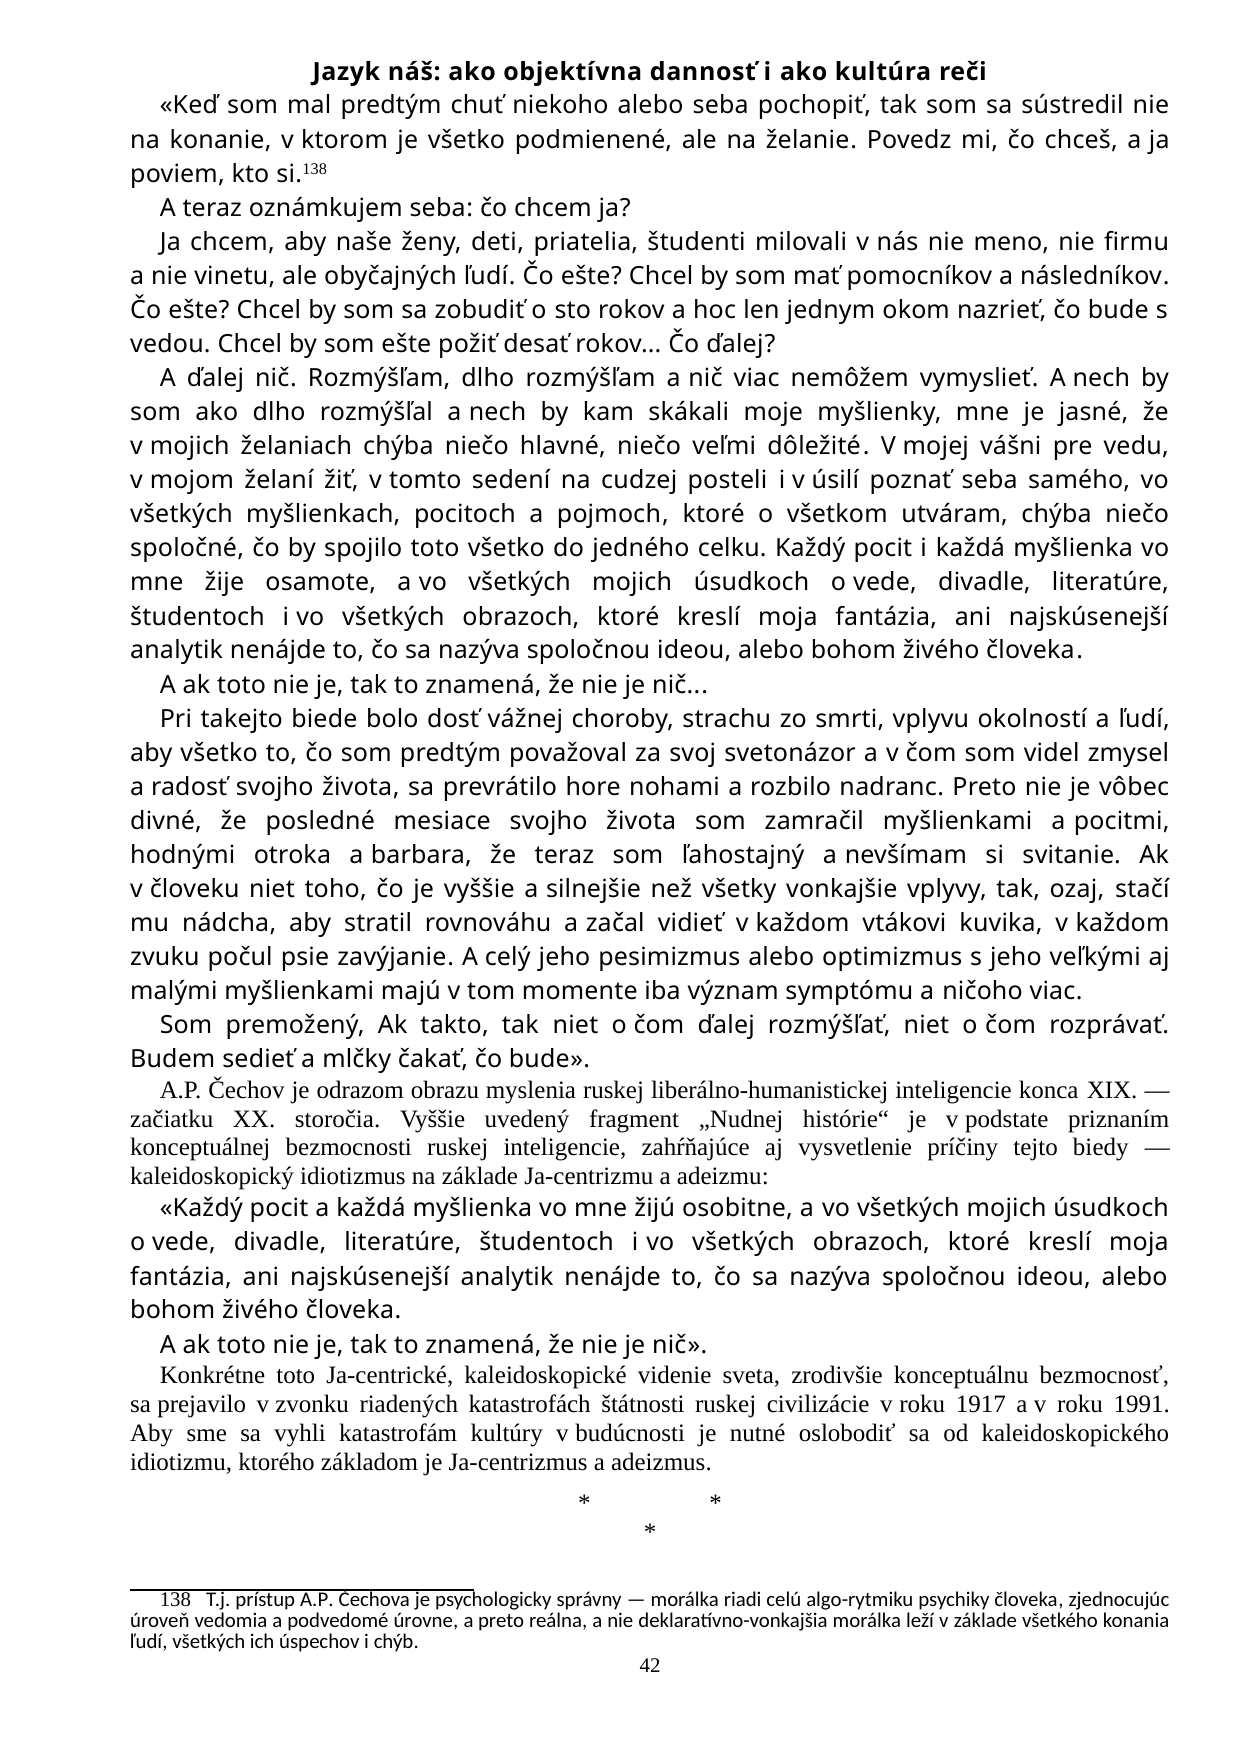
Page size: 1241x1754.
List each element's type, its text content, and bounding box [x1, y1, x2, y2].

text А ďalej nič. Rozmýšľam, dlho rozmýšľam a nič viac nemôžem vymyslieť. A nech by som ako dlho rozmýšľal a nech by kam skákali moje myšlienky, mne je jasné, že v mojich želaniach chýba niečo hlavné, niečo veľmi dôležité. V mojej vášni pre vedu, v mojom želaní žiť, v tomto sedení na cudzej posteli i v úsilí poznať seba samého, vo všetkých myšlienkach, pocitoch a pojmoch, ktoré o všetkom utváram, chýba niečo spoločné, čo by spojilo toto všetko do jedného celku. Každý pocit i každá myšlienka vo mne žije osamote, a vo všetkých mojich úsudkoch o vede, divadle, literatúre, študentoch i vo všetkých obrazoch, ktoré kreslí moja fantázia, ani najskúsenejší analytik nenájde to, čo sa nazýva spoločnou ideou, alebo bohom živého človeka. [130, 360, 1169, 666]
text Т.j. prístup А.P. Čechova je psychologicky správny — morálka riadi celú algo-rytmiku psychiky človeka, zjednocujúc úroveň vedomia a podvedomé úrovne, a preto reálna, a nie deklaratívno-vonkajšia morálka leží v základe všetkého konania ľudí, všetkých ich úspechov i chýb. [130, 1590, 1169, 1653]
text Konkrétne toto Ja-centrické, kaleidoskopické videnie sveta, zrodivšie konceptuálnu bezmocnosť, sa prejavilo v zvonku riadených katastrofách štátnosti ruskej civilizácie v roku 1917 a v roku 1991. Aby sme sa vyhli katastrofám kultúry v budúcnosti je nutné oslobodiť sa od kaleidoskopického idiotizmu, ktorého základom je Ja-centrizmus a adeizmus. [130, 1360, 1169, 1475]
text «Keď som mal predtým chuť niekoho alebo seba pochopiť, tak som sa sústredil nie na konanie, v ktorom je všetko podmienené, ale na želanie. Povedz mi, čo chceš, a ja poviem, kto si. [130, 87, 1169, 189]
text Ja chcem, aby naše ženy, deti, priatelia, študenti milovali v nás nie meno, nie firmu a nie vinetu, ale obyčajných ľudí. Čo ešte? Chcel by som mať pomocníkov a následníkov. Čo ešte? Chcel by som sa zobudiť o sto rokov a hoc len jednym okom nazrieť, čo bude s vedou. Chcel by som ešte požiť desať rokov... Čo ďalej? [130, 223, 1169, 360]
text А.P. Čechov je odrazom obrazu myslenia ruskej liberálno-humanistickej inteligencie konca XIX. — začiatku ХХ. storočia. Vyššie uvedený fragment „Nudnej histórie“ je v podstate priznaním konceptuálnej bezmocnosti ruskej inteligencie, zahŕňajúce aj vysvetlenie príčiny tejto biedy — kaleidoskopický idiotizmus na základe Ja-centrizmu a adeizmu: [130, 1075, 1169, 1190]
text * * * [130, 1488, 1169, 1545]
text А ak toto nie je, tak to znamená, že nie je nič». [130, 1326, 1169, 1360]
text A teraz oznámkujem seba: čo chcem ja? [130, 189, 1169, 223]
text Pri takejto biede bolo dosť vážnej choroby, strachu zo smrti, vplyvu okolností a ľudí, aby všetko to, čo som predtým považoval za svoj svetonázor a v čom som videl zmysel a radosť svojho života, sa prevrátilo hore nohami a rozbilo nadranc. Preto nie je vôbec divné, že posledné mesiace svojho života som zamračil myšlienkami a pocitmi, hodnými otroka a barbara, že teraz som ľahostajný a nevšímam si svitanie. Ak v človeku niet toho, čo je vyššie a silnejšie než všetky vonkajšie vplyvy, tak, ozaj, stačí mu nádcha, aby stratil rovnováhu a začal vidieť v každom vtákovi kuvika, v každom zvuku počul psie zavýjanie. A celý jeho pesimizmus alebo optimizmus s jeho veľkými aj malými myšlienkami majú v tom momente iba význam symptómu a ničoho viac. [130, 700, 1169, 1007]
text А ak toto nie je, tak to znamená, že nie je nič... [130, 666, 1169, 700]
text «Každý pocit a každá myšlienka vo mne žijú osobitne, a vo všetkých mojich úsudkoch o vede, divadle, literatúre, študentoch i vo všetkých obrazoch, ktoré kreslí moja fantázia, ani najskúsenejší analytik nenájde to, čo sa nazýva spoločnou ideou, alebo bohom živého človeka. [130, 1190, 1169, 1326]
text Som premožený, Ak takto, tak niet o čom ďalej rozmýšľať, niet o čom rozprávať. Budem sedieť a mlčky čakať, čo bude». [130, 1007, 1169, 1075]
